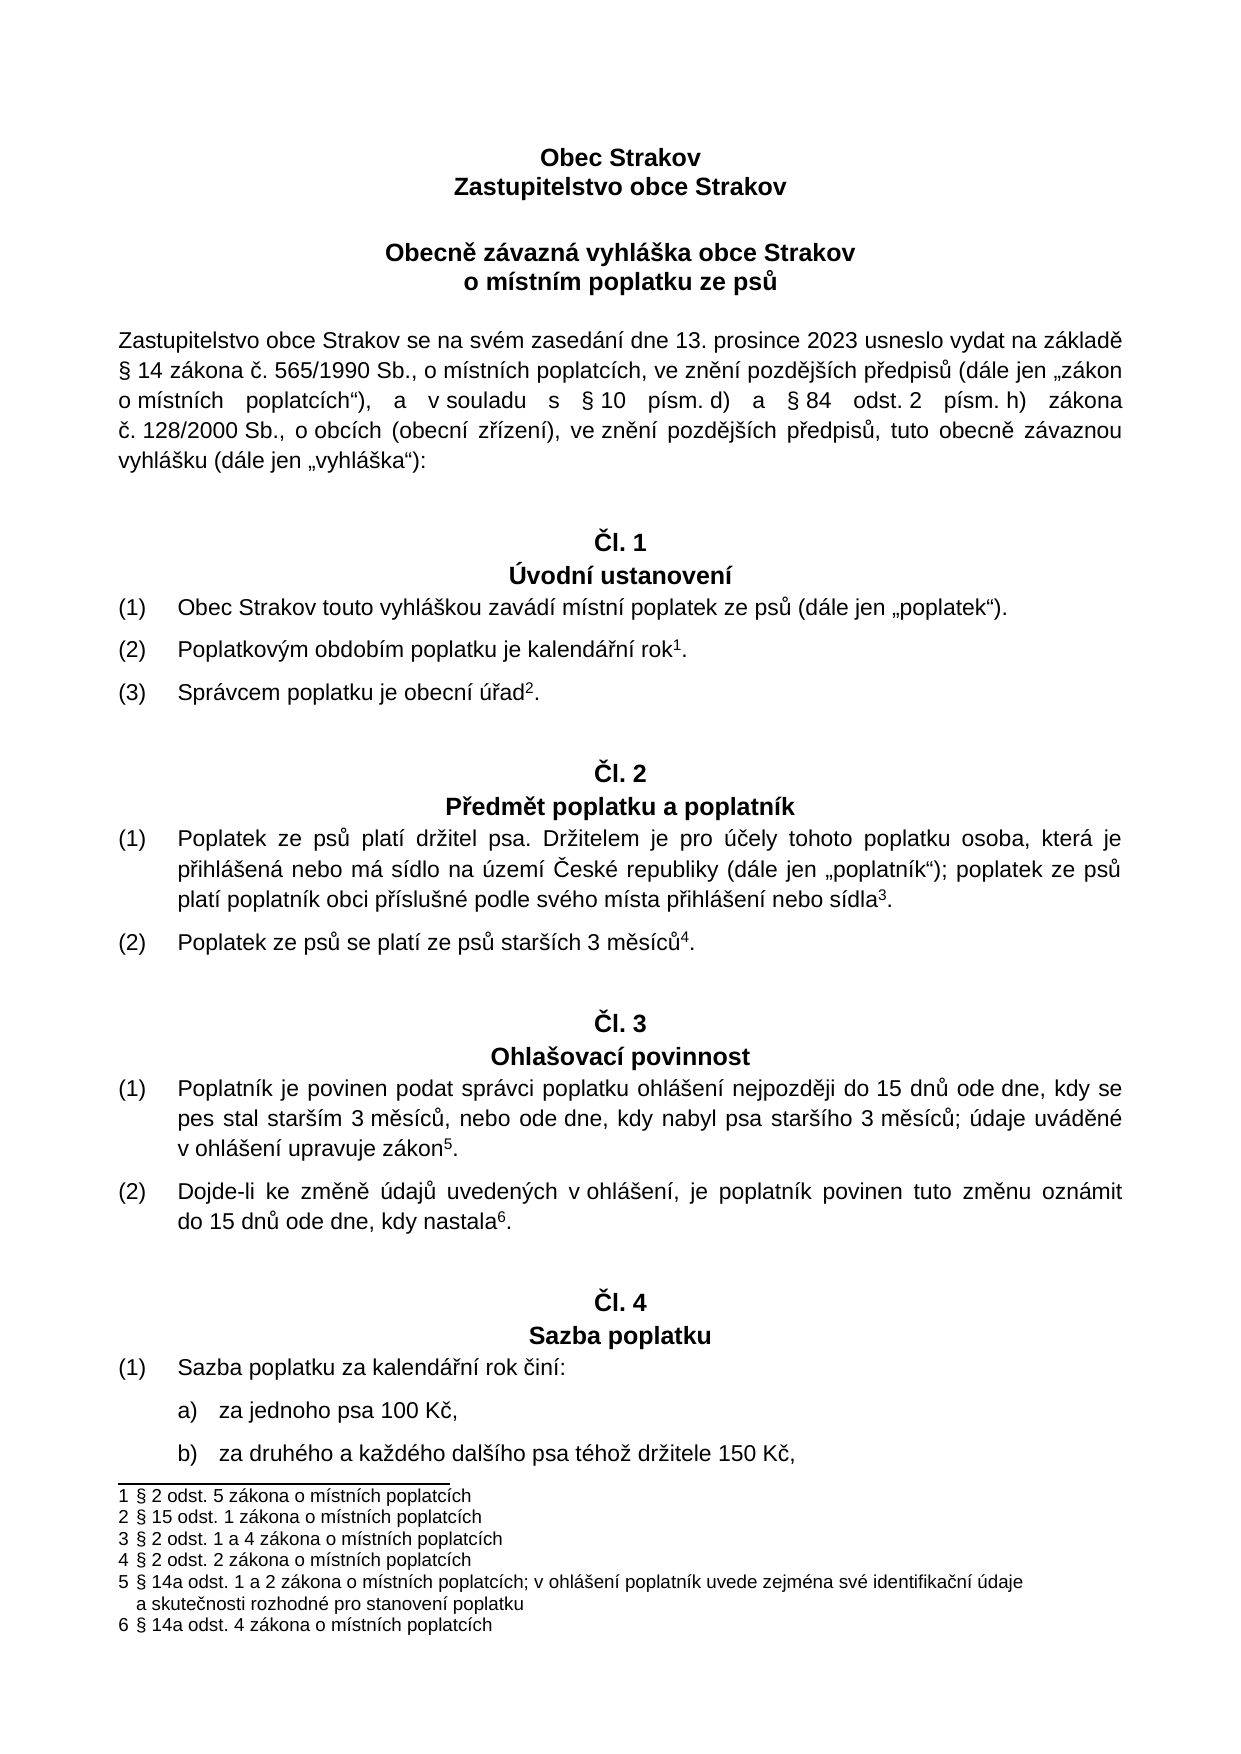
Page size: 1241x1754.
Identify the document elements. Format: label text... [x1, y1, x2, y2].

subtitle Čl. 4 Sazba poplatku [118, 1288, 1122, 1350]
list § 2 odst. 1 a 4 zákona o místních poplatcích [118, 1528, 1122, 1549]
list § 2 odst. 5 zákona o místních poplatcích [118, 1484, 1122, 1506]
list Dojde-li ke změně údajů uvedených v ohlášení, je poplatník povinen tuto změnu oznámit do 15 dnů ode dne, kdy nastala. [118, 1178, 1122, 1234]
list Poplatkovým obdobím poplatku je kalendářní rok. [118, 636, 1122, 663]
list Poplatek ze psů se platí ze psů starších 3 měsíců. [118, 928, 1122, 955]
list Poplatek ze psů platí držitel psa. Držitelem je pro účely tohoto poplatku osoba, která je přihlášená nebo má sídlo na území České republiky (dále jen „poplatník“); poplatek ze psů platí poplatník obci příslušné podle svého místa přihlášení nebo sídla. [118, 825, 1122, 912]
subtitle Čl. 2 Předmět poplatku a poplatník [118, 759, 1122, 821]
list Poplatník je povinen podat správci poplatku ohlášení nejpozději do 15 dnů ode dne, kdy se pes stal starším 3 měsíců, nebo ode dne, kdy nabyl psa staršího 3 měsíců; údaje uváděné v ohlášení upravuje zákon. [118, 1075, 1122, 1162]
list § 15 odst. 1 zákona o místních poplatcích [118, 1506, 1122, 1528]
text Obec Strakov Zastupitelstvo obce Strakov [118, 143, 1122, 201]
text Zastupitelstvo obce Strakov se na svém zasedání dne 13. prosince 2023 usneslo vydat na základě § 14 zákona č. 565/1990 Sb., o místních poplatcích, ve znění pozdějších předpisů (dále jen „zákon o místních poplatcích“), a v souladu s § 10 písm. d) a § 84 odst. 2 písm. h) zákona č. 128/2000 Sb., o obcích (obecní zřízení), ve znění pozdějších předpisů, tuto obecně závaznou vyhlášku (dále jen „vyhláška“): [118, 327, 1122, 474]
list § 14a odst. 1 a 2 zákona o místních poplatcích; v ohlášení poplatník uvede zejména své identifikační údaje a skutečnosti rozhodné pro stanovení poplatku [118, 1571, 1122, 1614]
subtitle Čl. 1 Úvodní ustanovení [118, 528, 1122, 589]
list § 14a odst. 4 zákona o místních poplatcích [118, 1614, 1122, 1635]
list Správcem poplatku je obecní úřad. [118, 679, 1122, 706]
list Sazba poplatku za kalendářní rok činí: [118, 1354, 1122, 1381]
list za jednoho psa 100 Kč, [177, 1397, 1122, 1423]
subtitle Obecně závazná vyhláška obce Strakov o místním poplatku ze psů [118, 238, 1122, 295]
list § 2 odst. 2 zákona o místních poplatcích [118, 1549, 1122, 1571]
subtitle Čl. 3 Ohlašovací povinnost [118, 1009, 1122, 1071]
list za druhého a každého dalšího psa téhož držitele 150 Kč, [177, 1440, 1122, 1466]
list Obec Strakov touto vyhláškou zavádí místní poplatek ze psů (dále jen „poplatek“). [118, 594, 1122, 620]
